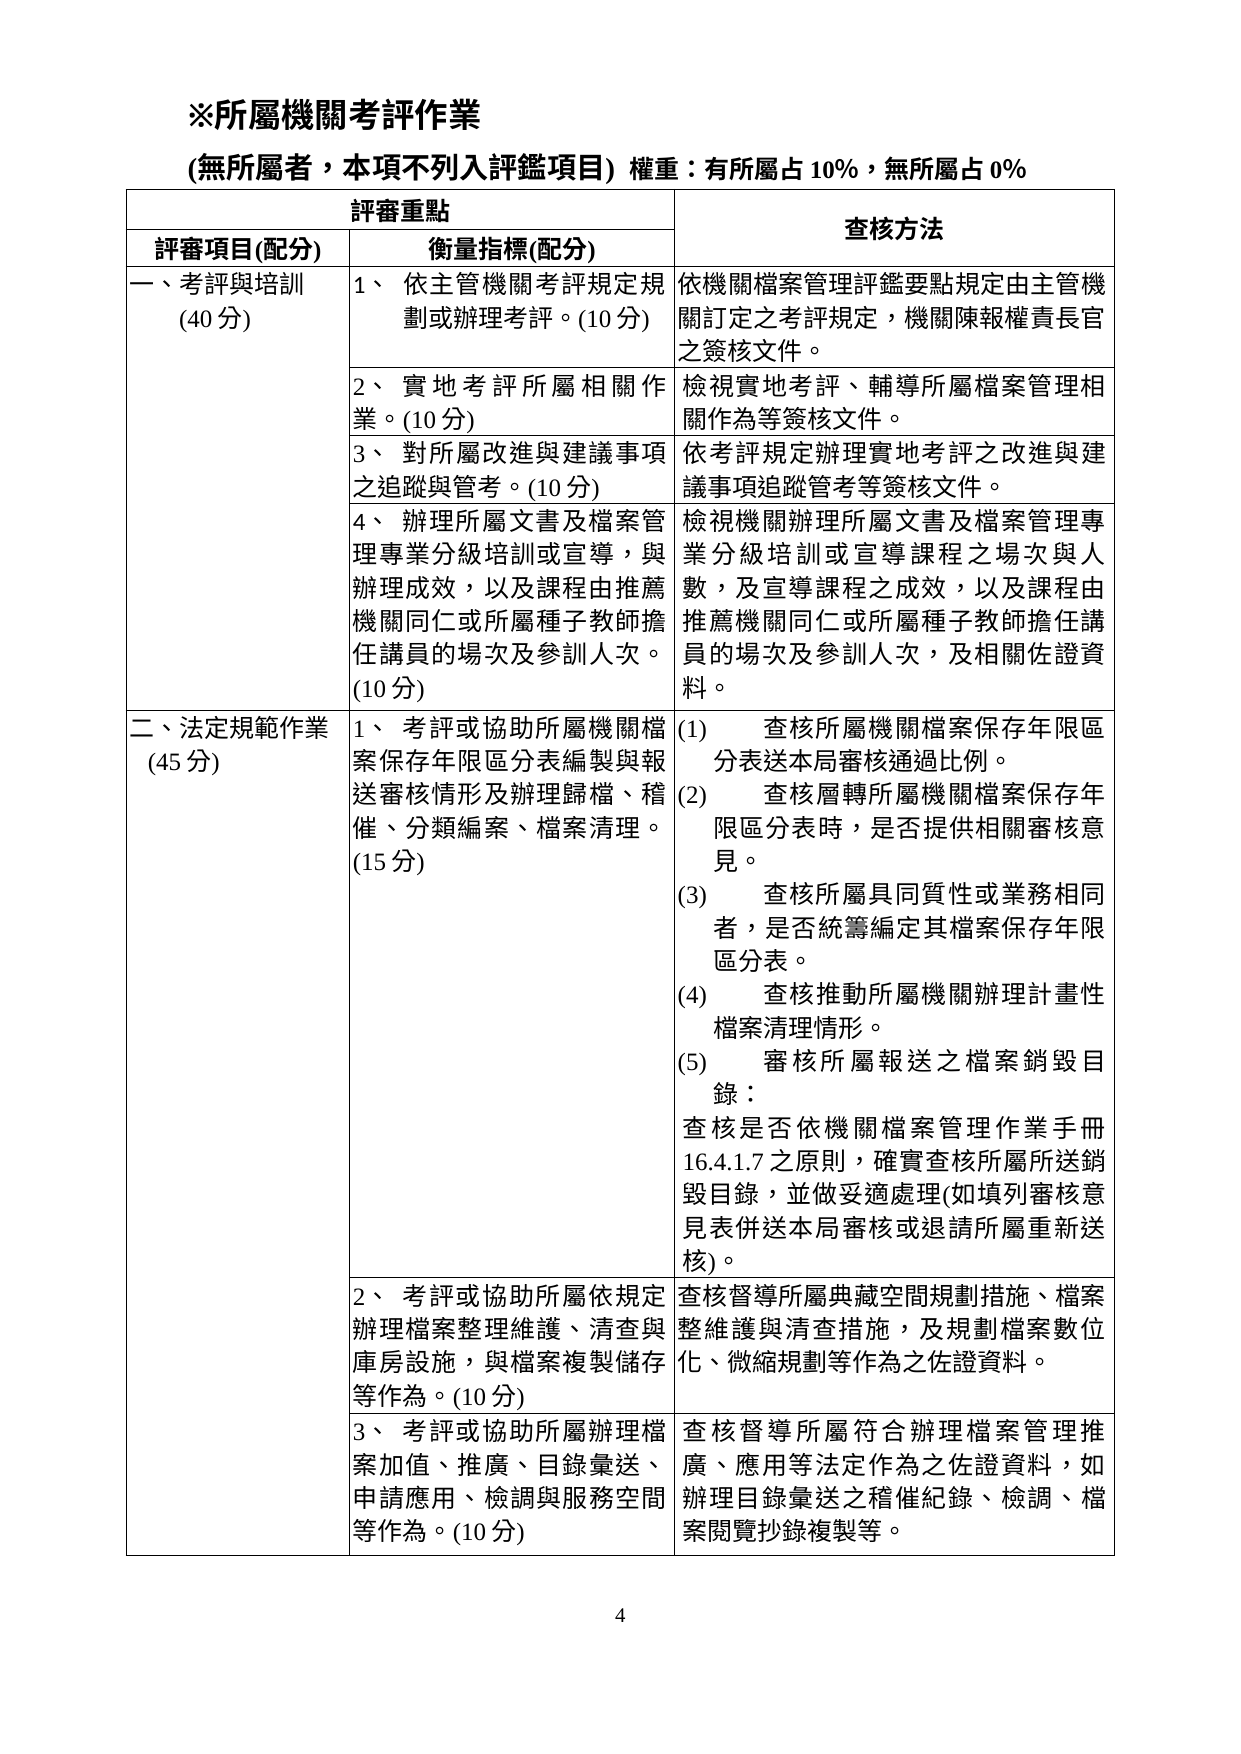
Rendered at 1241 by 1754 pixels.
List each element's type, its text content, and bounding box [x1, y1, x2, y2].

table_cell 衡量指標(配分) [350, 230, 674, 266]
table_cell 二、法定規範作業 (45分) [127, 711, 349, 1555]
table_cell 檢視機關辦理所屬文書及檔案管理專業分級培訓或宣導課程之場次與人數，及宣導課程之成效，以及課程由推薦機關同仁或所屬種子教師擔任講員的場次及參訓人次，及相關佐證資料。 [675, 504, 1114, 709]
table_header 評審重點 [127, 190, 674, 229]
table_cell 依考評規定辦理實地考評之改進與建議事項追蹤管考等簽核文件。 [675, 436, 1114, 503]
table_cell 依機關檔案管理評鑑要點規定由主管機關訂定之考評規定，機關陳報權責長官之簽核文件。 [675, 267, 1114, 367]
text (無所屬者，本項不列入評鑑項目) 權重：有所屬占10％，無所屬占0％ [187, 137, 1053, 189]
table_cell 考評或協助所屬辦理檔案加值、推廣、目錄彙送、申請應用、檢調與服務空間等作為。(10分) [350, 1414, 674, 1555]
table_cell 檢視實地考評、輔導所屬檔案管理相關作為等簽核文件。 [675, 368, 1114, 435]
table_cell 評審項目(配分) [127, 230, 349, 266]
table_cell 依主管機關考評規定規劃或辦理考評。(10分) [350, 267, 674, 367]
table_cell 一、考評與培訓 (40分) [127, 267, 349, 709]
table_cell 查核督導所屬典藏空間規劃措施、檔案整維護與清查措施，及規劃檔案數位化、微縮規劃等作為之佐證資料。 [675, 1278, 1114, 1413]
table_cell 考評或協助所屬依規定辦理檔案整理維護、清查與庫房設施，與檔案複製儲存等作為。(10分) [350, 1278, 674, 1413]
table_cell 辦理所屬文書及檔案管理專業分級培訓或宣導，與辦理成效，以及課程由推薦機關同仁或所屬種子教師擔任講員的場次及參訓人次。(10分) [350, 504, 674, 709]
text ※所屬機關考評作業 [187, 89, 1053, 137]
table_cell 實地考評所屬相關作業。(10分) [350, 368, 674, 435]
table_cell 對所屬改進與建議事項之追蹤與管考。(10分) [350, 436, 674, 503]
table_cell 查核所屬機關檔案保存年限區分表送本局審核通過比例。 查核層轉所屬機關檔案保存年限區分表時，是否提供相關審核意見。 查核所屬具同質性或業務相同者，是否統籌編定其檔案保存年限區分表。 查核推動所屬機關辦理計畫性檔案清理情形。 審核所屬報送之檔案銷毀目錄： 查核是否依機關檔案管理作業手冊16.4.1.7之原則，確實查核所屬所送銷毀目錄，並做妥適處理(如填列審核意見表併送本局審核或退請所屬重新送核)。 [675, 711, 1114, 1277]
table_cell 查核督導所屬符合辦理檔案管理推廣、應用等法定作為之佐證資料，如辦理目錄彙送之稽催紀錄、檢調、檔案閱覽抄錄複製等。 [675, 1414, 1114, 1555]
table_header 查核方法 [675, 190, 1114, 266]
table_cell 考評或協助所屬機關檔案保存年限區分表編製與報送審核情形及辦理歸檔、稽催、分類編案、檔案清理。(15分) [350, 711, 674, 1277]
